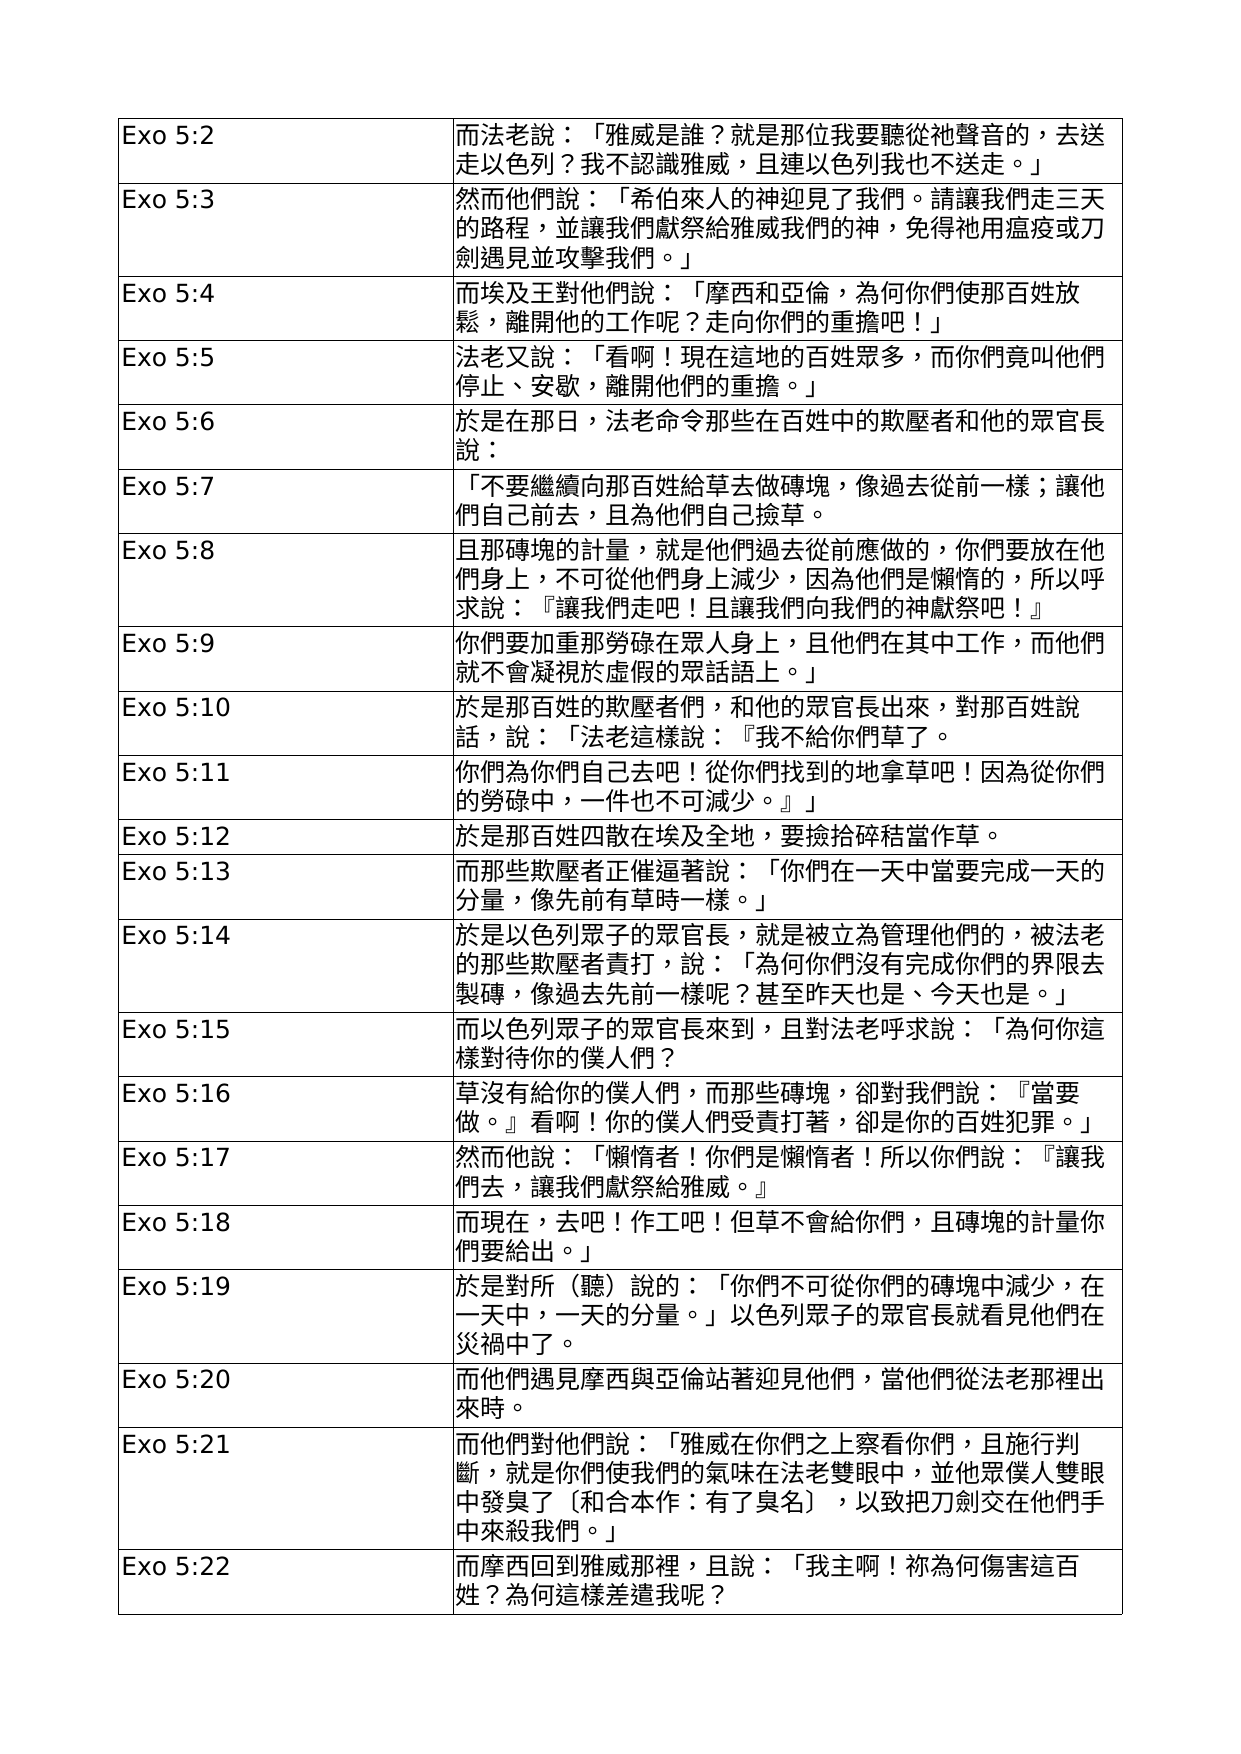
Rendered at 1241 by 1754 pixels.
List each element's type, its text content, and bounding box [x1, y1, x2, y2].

table_cell 你們為你們自己去吧！從你們找到的地拿草吧！因為從你們的勞碌中，一件也不可減少。』」 [454, 756, 1122, 819]
table_cell 於是以色列眾子的眾官長，就是被立為管理他們的，被法老的那些欺壓者責打，說：「為何你們沒有完成你們的界限去製磚，像過去先前一樣呢？甚至昨天也是、今天也是。」 [454, 920, 1122, 1012]
table_cell 然而他說：「懶惰者！你們是懶惰者！所以你們說：『讓我們去，讓我們獻祭給雅威。』 [454, 1142, 1122, 1205]
table_cell Exo 5:4 [119, 277, 453, 340]
table_cell Exo 5:3 [119, 184, 453, 276]
table_cell 於是在那日，法老命令那些在百姓中的欺壓者和他的眾官長說： [454, 405, 1122, 469]
table_cell Exo 5:14 [119, 920, 453, 1012]
table_cell 且那磚塊的計量，就是他們過去從前應做的，你們要放在他們身上，不可從他們身上減少，因為他們是懶惰的，所以呼求說：『讓我們走吧！且讓我們向我們的神獻祭吧！』 [454, 534, 1122, 626]
table_cell 於是那百姓的欺壓者們，和他的眾官長出來，對那百姓說話，說：「法老這樣說：『我不給你們草了。 [454, 692, 1122, 755]
table_cell 草沒有給你的僕人們，而那些磚塊，卻對我們說：『當要做。』看啊！你的僕人們受責打著，卻是你的百姓犯罪。」 [454, 1077, 1122, 1141]
table_cell 而埃及王對他們說：「摩西和亞倫，為何你們使那百姓放鬆，離開他的工作呢？走向你們的重擔吧！」 [454, 277, 1122, 340]
table_cell Exo 5:17 [119, 1142, 453, 1205]
table_cell 於是對所（聽）說的：「你們不可從你們的磚塊中減少，在一天中，一天的分量。」以色列眾子的眾官長就看見他們在災禍中了。 [454, 1270, 1122, 1362]
table_cell 而摩西回到雅威那裡，且說：「我主啊！祢為何傷害這百姓？為何這樣差遣我呢？ [454, 1550, 1122, 1614]
table_cell Exo 5:18 [119, 1206, 453, 1269]
table_cell 然而他們說：「希伯來人的神迎見了我們。請讓我們走三天的路程，並讓我們獻祭給雅威我們的神，免得祂用瘟疫或刀劍遇見並攻擊我們。」 [454, 184, 1122, 276]
table_cell Exo 5:16 [119, 1077, 453, 1141]
table_cell Exo 5:11 [119, 756, 453, 819]
table_cell 你們要加重那勞碌在眾人身上，且他們在其中工作，而他們就不會凝視於虛假的眾話語上。」 [454, 627, 1122, 691]
table_cell Exo 5:20 [119, 1364, 453, 1427]
table_cell 而他們對他們說：「雅威在你們之上察看你們，且施行判斷，就是你們使我們的氣味在法老雙眼中，並他眾僕人雙眼中發臭了〔和合本作：有了臭名〕，以致把刀劍交在他們手中來殺我們。」 [454, 1428, 1122, 1549]
table_cell Exo 5:19 [119, 1270, 453, 1362]
table_cell Exo 5:10 [119, 692, 453, 755]
table_cell Exo 5:9 [119, 627, 453, 691]
table_cell Exo 5:7 [119, 470, 453, 533]
table_cell Exo 5:13 [119, 855, 453, 918]
table_cell Exo 5:8 [119, 534, 453, 626]
table_cell 於是那百姓四散在埃及全地，要撿拾碎秸當作草。 [454, 820, 1122, 854]
table_cell 法老又說：「看啊！現在這地的百姓眾多，而你們竟叫他們停止、安歇，離開他們的重擔。」 [454, 341, 1122, 404]
table_cell 而他們遇見摩西與亞倫站著迎見他們，當他們從法老那裡出來時。 [454, 1364, 1122, 1427]
table_cell Exo 5:21 [119, 1428, 453, 1549]
table_cell 而現在，去吧！作工吧！但草不會給你們，且磚塊的計量你們要給出。」 [454, 1206, 1122, 1269]
table_cell 「不要繼續向那百姓給草去做磚塊，像過去從前一樣；讓他們自己前去，且為他們自己撿草。 [454, 470, 1122, 533]
table_cell Exo 5:15 [119, 1013, 453, 1076]
table_cell Exo 5:22 [119, 1550, 453, 1614]
table_cell 而法老說：「雅威是誰？就是那位我要聽從祂聲音的，去送走以色列？我不認識雅威，且連以色列我也不送走。」 [454, 119, 1122, 182]
table_cell Exo 5:5 [119, 341, 453, 404]
table_cell 而那些欺壓者正催逼著說：「你們在一天中當要完成一天的分量，像先前有草時一樣。」 [454, 855, 1122, 918]
table_cell Exo 5:2 [119, 119, 453, 182]
table_cell 而以色列眾子的眾官長來到，且對法老呼求說：「為何你這樣對待你的僕人們？ [454, 1013, 1122, 1076]
table_cell Exo 5:6 [119, 405, 453, 469]
table_cell Exo 5:12 [119, 820, 453, 854]
